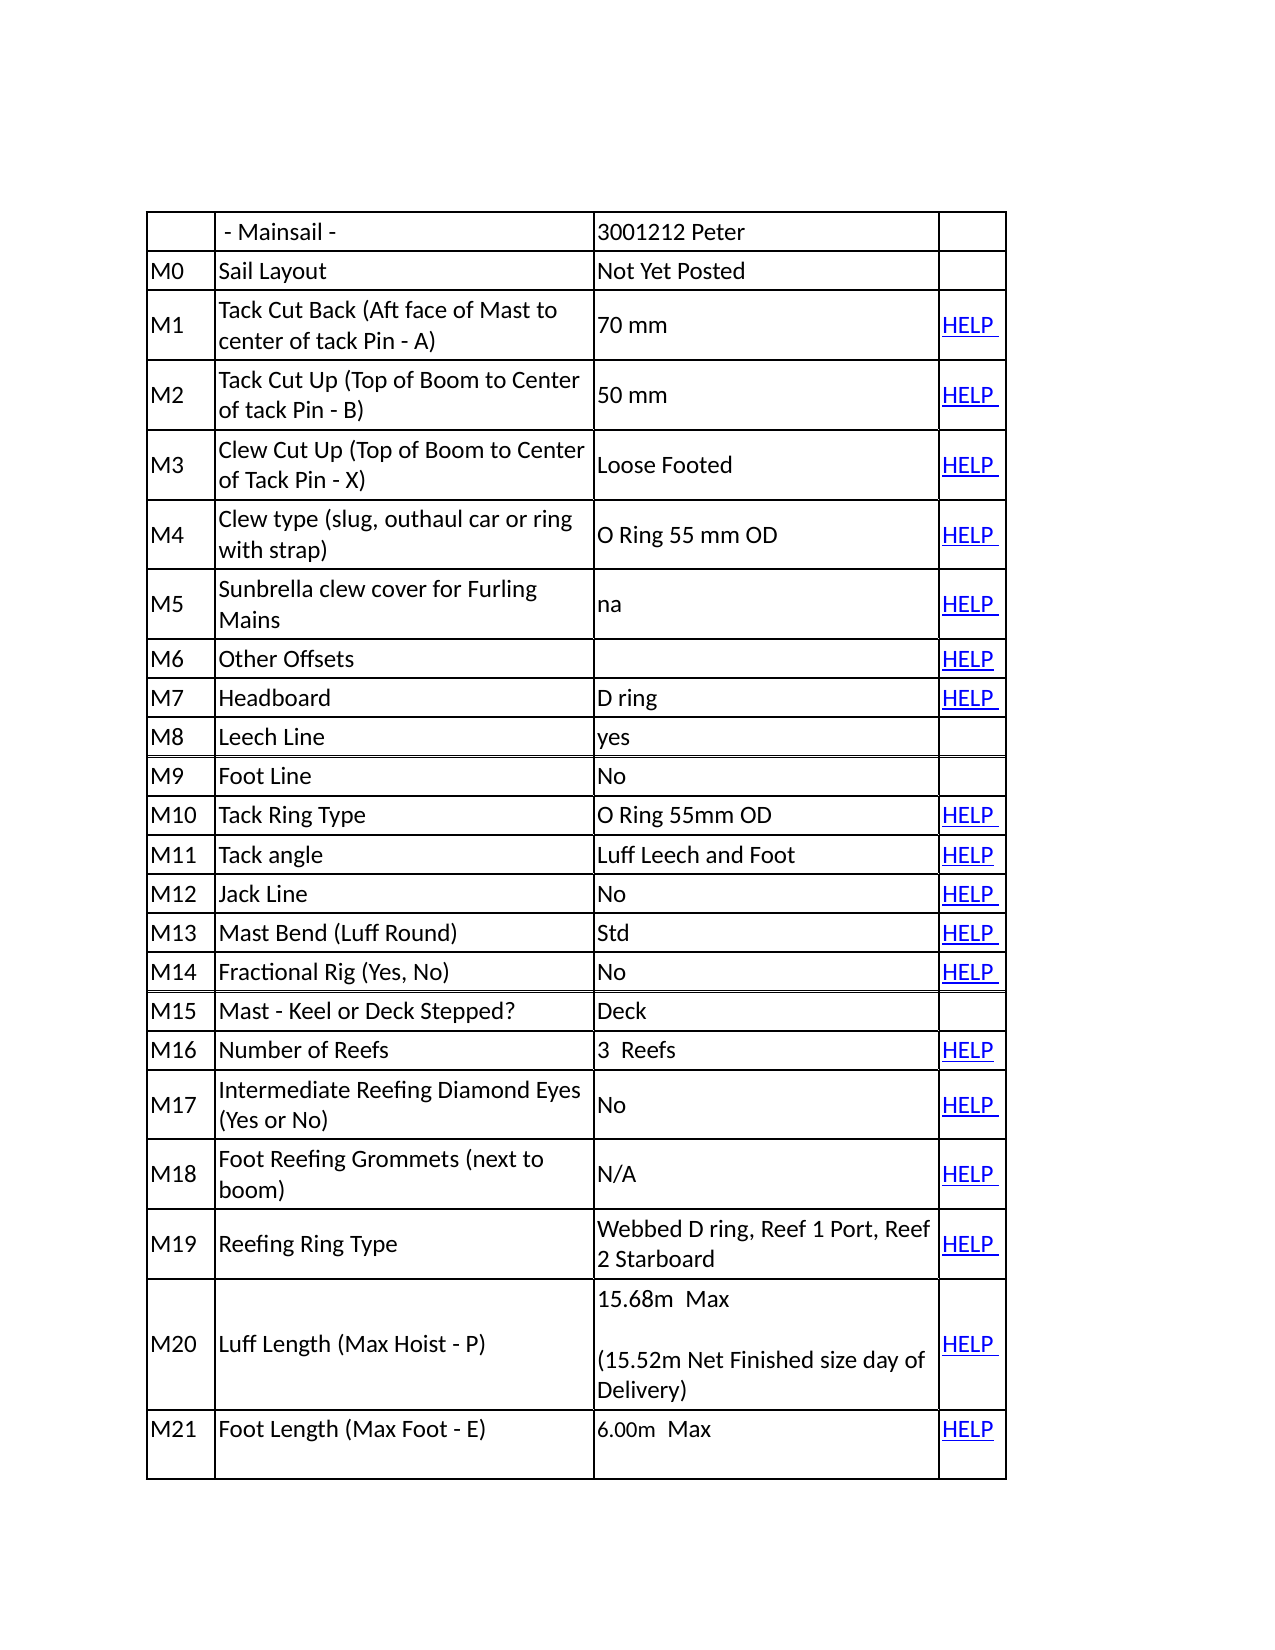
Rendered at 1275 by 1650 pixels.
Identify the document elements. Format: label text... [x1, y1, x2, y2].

table_cell M21 [148, 1411, 214, 1478]
table_cell HELP [940, 640, 1005, 677]
table_cell M13 [148, 914, 214, 951]
table_cell M10 [148, 797, 214, 834]
table_cell HELP [940, 1411, 1005, 1478]
table_cell na [595, 570, 938, 638]
table_cell HELP [940, 501, 1005, 568]
table_header [148, 213, 214, 250]
table_cell Sail Layout [216, 252, 593, 289]
table_cell HELP [940, 1071, 1005, 1138]
table_cell Tack Cut Back (Aft face of Mast to center of tack Pin - A) [216, 291, 593, 359]
table_cell Mast Bend (Luff Round) [216, 914, 593, 951]
table_cell Webbed D ring, Reef 1 Port, Reef 2 Starboard [595, 1210, 938, 1278]
table_cell M0 [148, 252, 214, 289]
table_cell M7 [148, 679, 214, 716]
table_cell Clew Cut Up (Top of Boom to Center of Tack Pin - X) [216, 431, 593, 498]
table_cell Number of Reefs [216, 1032, 593, 1069]
table_cell 15.68m Max (15.52m Net Finished size day of Delivery) [595, 1280, 938, 1408]
table_cell HELP [940, 836, 1005, 873]
table_cell Fractional Rig (Yes, No) [216, 953, 593, 990]
table_cell M12 [148, 875, 214, 912]
table_cell O Ring 55mm OD [595, 797, 938, 834]
table_cell Loose Footed [595, 431, 938, 498]
table_cell HELP [940, 1032, 1005, 1069]
table_cell M15 [148, 993, 214, 1029]
table_cell M11 [148, 836, 214, 873]
table_cell 6.00m Max [595, 1411, 938, 1478]
table_cell Intermediate Reefing Diamond Eyes (Yes or No) [216, 1071, 593, 1138]
table_cell M4 [148, 501, 214, 568]
table_cell No [595, 875, 938, 912]
table_cell Clew type (slug, outhaul car or ring with strap) [216, 501, 593, 568]
table_cell M5 [148, 570, 214, 638]
table_cell [940, 758, 1005, 794]
table_cell M1 [148, 291, 214, 359]
table_cell M2 [148, 361, 214, 429]
table_cell HELP [940, 1280, 1005, 1408]
table_cell Leech Line [216, 718, 593, 755]
table_cell HELP [940, 914, 1005, 951]
table_cell Foot Line [216, 758, 593, 794]
table_cell HELP [940, 291, 1005, 359]
table_cell HELP [940, 679, 1005, 716]
table_cell M19 [148, 1210, 214, 1278]
table_cell Deck [595, 993, 938, 1029]
table_cell Other Offsets [216, 640, 593, 677]
table_cell O Ring 55 mm OD [595, 501, 938, 568]
table_cell Headboard [216, 679, 593, 716]
table_cell Foot Length (Max Foot - E) [216, 1411, 593, 1478]
table_cell No [595, 1071, 938, 1138]
table_cell M14 [148, 953, 214, 990]
table_cell M9 [148, 758, 214, 794]
table_cell M16 [148, 1032, 214, 1069]
table_cell HELP [940, 1210, 1005, 1278]
table_cell Luff Leech and Foot [595, 836, 938, 873]
table_cell Luff Length (Max Hoist - P) [216, 1280, 593, 1408]
table_cell [940, 718, 1005, 755]
table_cell HELP [940, 361, 1005, 429]
table_cell M6 [148, 640, 214, 677]
table_header [940, 213, 1005, 250]
table_cell Tack Cut Up (Top of Boom to Center of tack Pin - B) [216, 361, 593, 429]
table_cell Std [595, 914, 938, 951]
table_cell Mast - Keel or Deck Stepped? [216, 993, 593, 1029]
table_cell HELP [940, 1140, 1005, 1208]
table_cell M8 [148, 718, 214, 755]
table_cell HELP [940, 570, 1005, 638]
table_cell Not Yet Posted [595, 252, 938, 289]
table_cell Sunbrella clew cover for Furling Mains [216, 570, 593, 638]
table_cell HELP [940, 953, 1005, 990]
table_cell HELP [940, 875, 1005, 912]
table_cell No [595, 953, 938, 990]
table_cell Jack Line [216, 875, 593, 912]
table_cell Tack Ring Type [216, 797, 593, 834]
table_cell M17 [148, 1071, 214, 1138]
table_cell D ring [595, 679, 938, 716]
table_header 3001212 Peter [595, 213, 938, 250]
table_cell [940, 252, 1005, 289]
table_cell M3 [148, 431, 214, 498]
table_header - Mainsail - [216, 213, 593, 250]
table_cell [940, 993, 1005, 1029]
table_cell [595, 640, 938, 677]
table_cell HELP [940, 797, 1005, 834]
table_cell 3 Reefs [595, 1032, 938, 1069]
table_cell M20 [148, 1280, 214, 1408]
table_cell yes [595, 718, 938, 755]
table_cell 50 mm [595, 361, 938, 429]
table_cell 70 mm [595, 291, 938, 359]
table_cell M18 [148, 1140, 214, 1208]
table_cell Reefing Ring Type [216, 1210, 593, 1278]
table_cell Tack angle [216, 836, 593, 873]
table_cell No [595, 758, 938, 794]
table_cell HELP [940, 431, 1005, 498]
table_cell N/A [595, 1140, 938, 1208]
table_cell Foot Reefing Grommets (next to boom) [216, 1140, 593, 1208]
